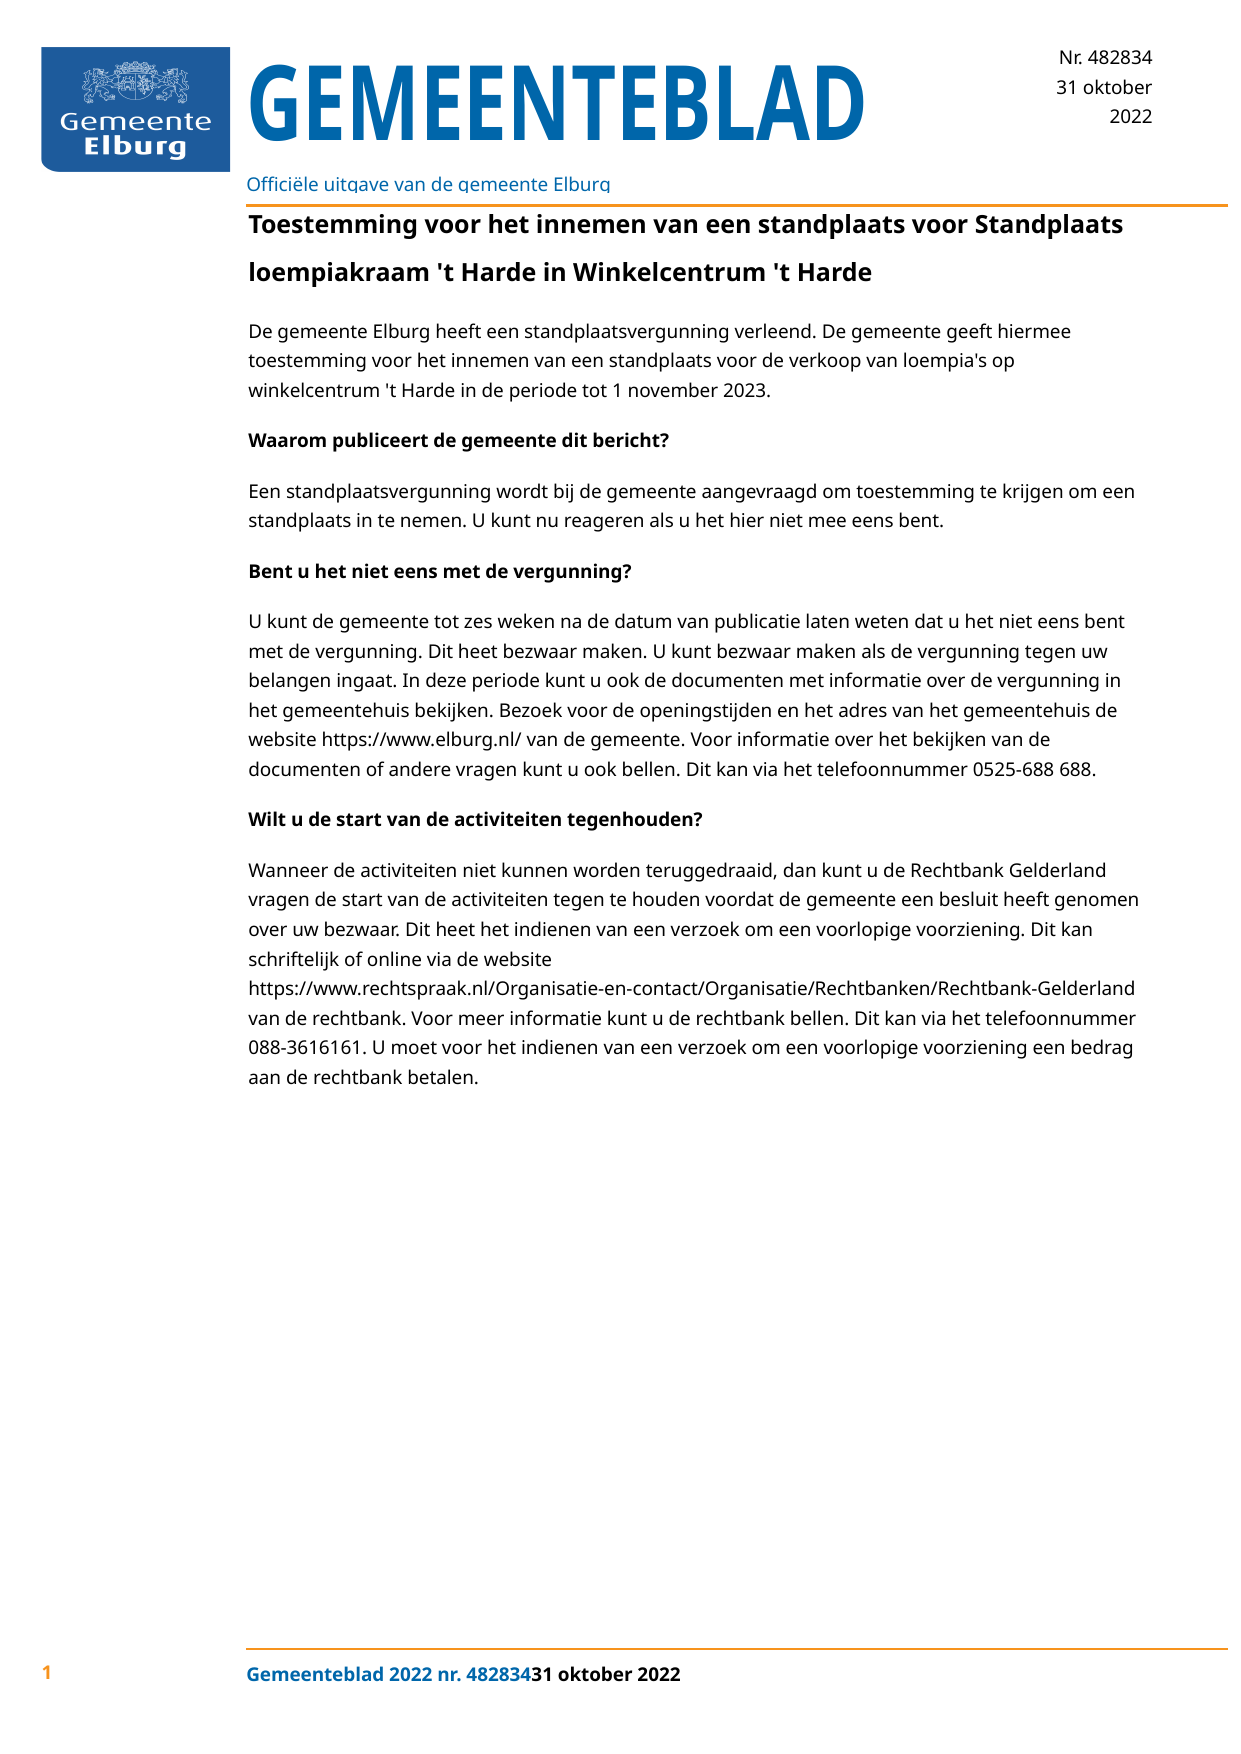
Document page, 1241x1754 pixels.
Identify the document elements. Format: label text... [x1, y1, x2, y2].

text Een standplaatsvergunning wordt bij de gemeente aangevraagd om toestemming te krijgen om een standplaats in te nemen. U kunt nu reageren als u het hier niet mee eens bent. [248, 478, 1152, 533]
text Toestemming voor het innemen van een standplaats voor Standplaats loempiakraam 't Harde in Winkelcentrum 't Harde [248, 207, 1152, 288]
picture [41, 47, 231, 172]
text Waarom publiceert de gemeente dit bericht? [248, 427, 1152, 453]
text Bent u het niet eens met de vergunning? [248, 558, 1152, 584]
text U kunt de gemeente tot zes weken na de datum van publicatie laten weten dat u het niet eens bent met de vergunning. Dit heet bezwaar maken. U kunt bezwaar maken als de vergunning tegen uw belangen ingaat. In deze periode kunt u ook de documenten met informatie over de vergunning in het gemeentehuis bekijken. Bezoek voor de openingstijden en het adres van het gemeentehuis de website https://www.elburg.nl/ van de gemeente. Voor informatie over het bekijken van de documenten of andere vragen kunt u ook bellen. Dit kan via het telefoonnummer 0525-688 688. [248, 608, 1152, 782]
text Wanneer de activiteiten niet kunnen worden teruggedraaid, dan kunt u de Rechtbank Gelderland vragen de start van de activiteiten tegen te houden voordat de gemeente een besluit heeft genomen over uw bezwaar. Dit heet het indienen van een verzoek om een voorlopige voorziening. Dit kan schriftelijk of online via de website https://www.rechtspraak.nl/Organisatie-en-contact/Organisatie/Rechtbanken/Rechtbank-Gelderland van de rechtbank. Voor meer informatie kunt u de rechtbank bellen. Dit kan via het telefoonnummer 088-3616161. U moet voor het indienen van een verzoek om een voorlopige voorziening een bedrag aan de rechtbank betalen. [248, 857, 1152, 1090]
text Wilt u de start van de activiteiten tegenhouden? [248, 807, 1152, 832]
text De gemeente Elburg heeft een standplaatsvergunning verleend. De gemeente geeft hiermee toestemming voor het innemen van een standplaats voor de verkoop van loempia's op winkelcentrum 't Harde in de periode tot 1 november 2023. [248, 318, 1152, 403]
